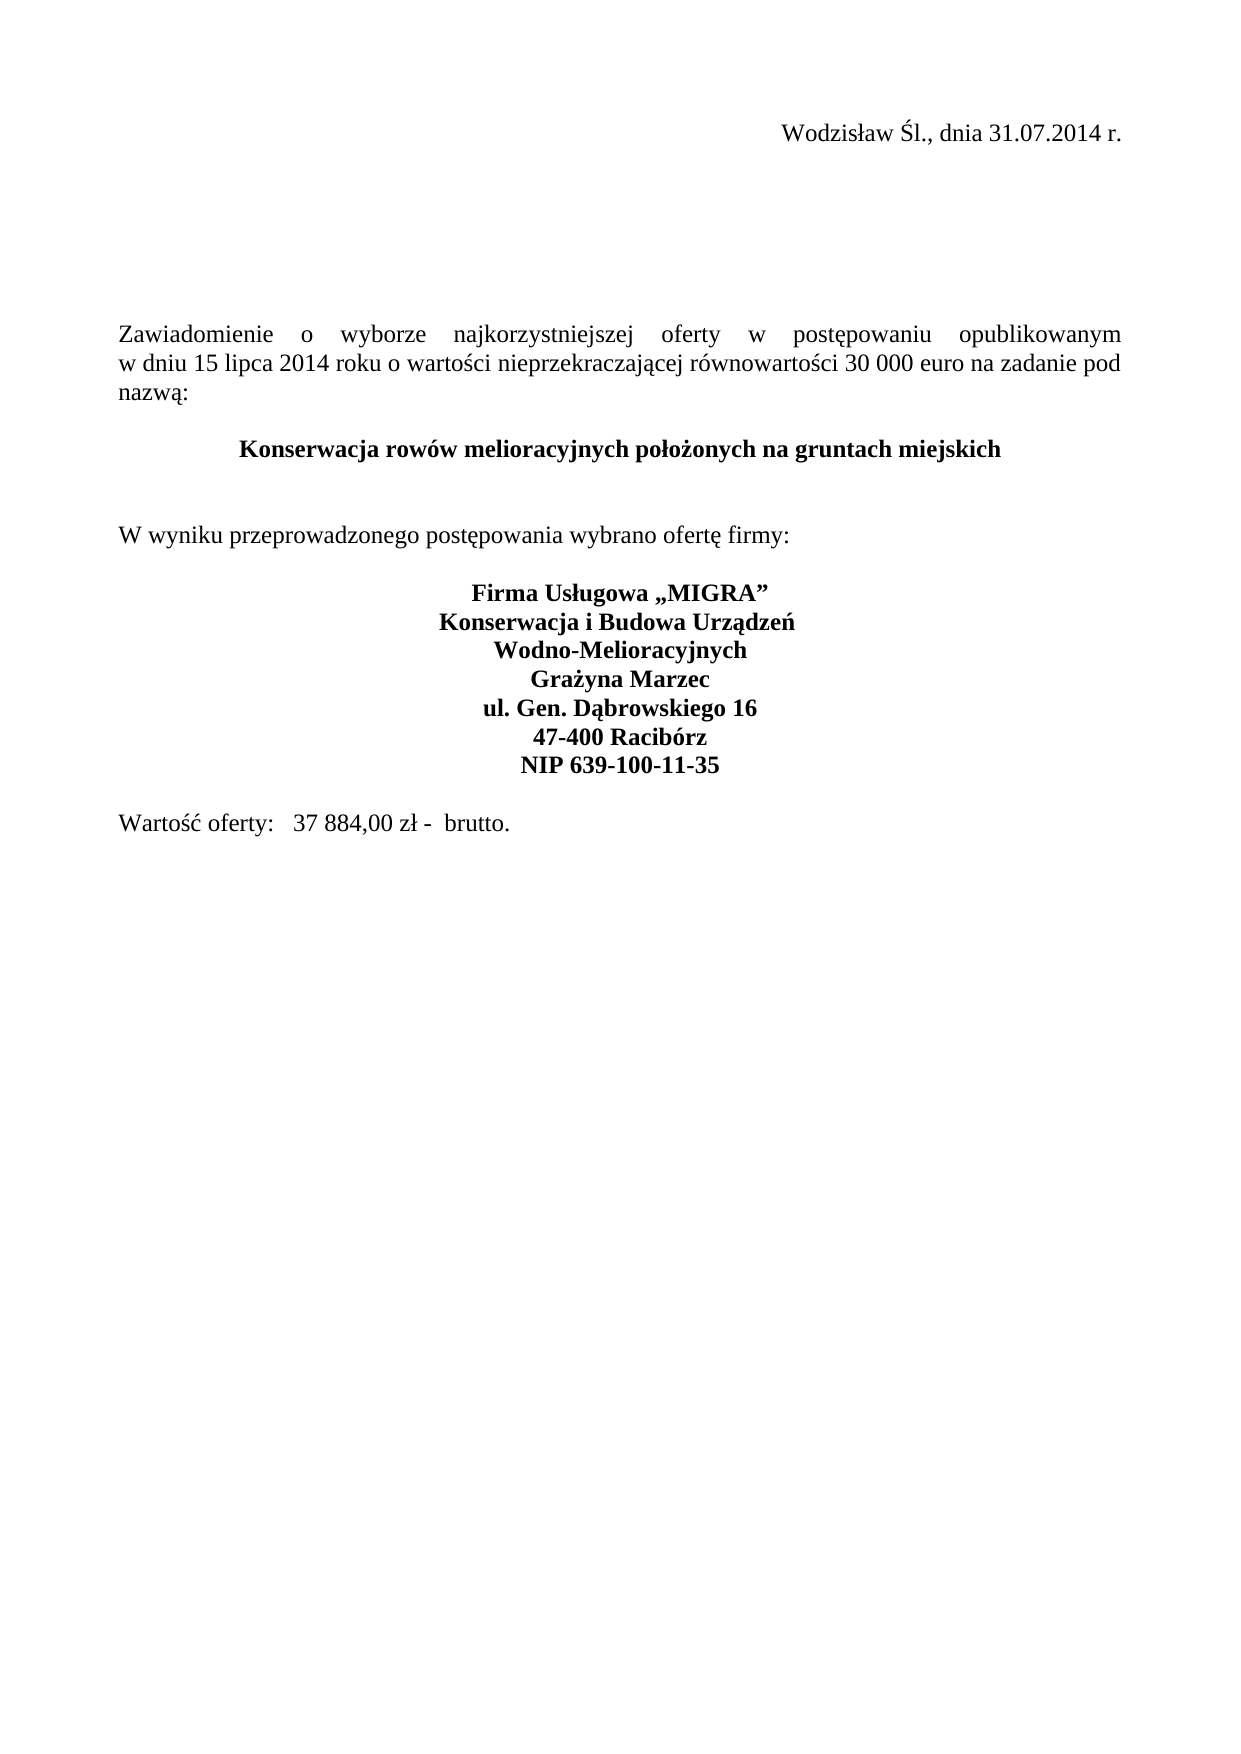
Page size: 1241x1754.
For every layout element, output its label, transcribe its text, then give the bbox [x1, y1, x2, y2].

text W wyniku przeprowadzonego postępowania wybrano ofertę firmy: [118, 521, 1122, 549]
text Wodno-Melioracyjnych [118, 636, 1122, 664]
text Zawiadomienie o wyborze najkorzystniejszej oferty w postępowaniu opublikowanym w dniu 15 lipca 2014 roku o wartości nieprzekraczającej równowartości 30 000 euro na zadanie pod nazwą: [118, 319, 1122, 406]
text NIP 639-100-11-35 [118, 751, 1122, 779]
text Grażyna Marzec [118, 664, 1122, 693]
text Wartość oferty: 37 884,00 zł - brutto. [118, 808, 1122, 837]
text Firma Usługowa „MIGRA” [118, 578, 1122, 607]
text 47-400 Racibórz [118, 722, 1122, 751]
text ul. Gen. Dąbrowskiego 16 [118, 693, 1122, 722]
text Konserwacja i Budowa Urządzeń [118, 607, 1122, 636]
text Wodzisław Śl., dnia 31.07.2014 r. [118, 118, 1122, 147]
text Konserwacja rowów melioracyjnych położonych na gruntach miejskich [118, 434, 1122, 463]
